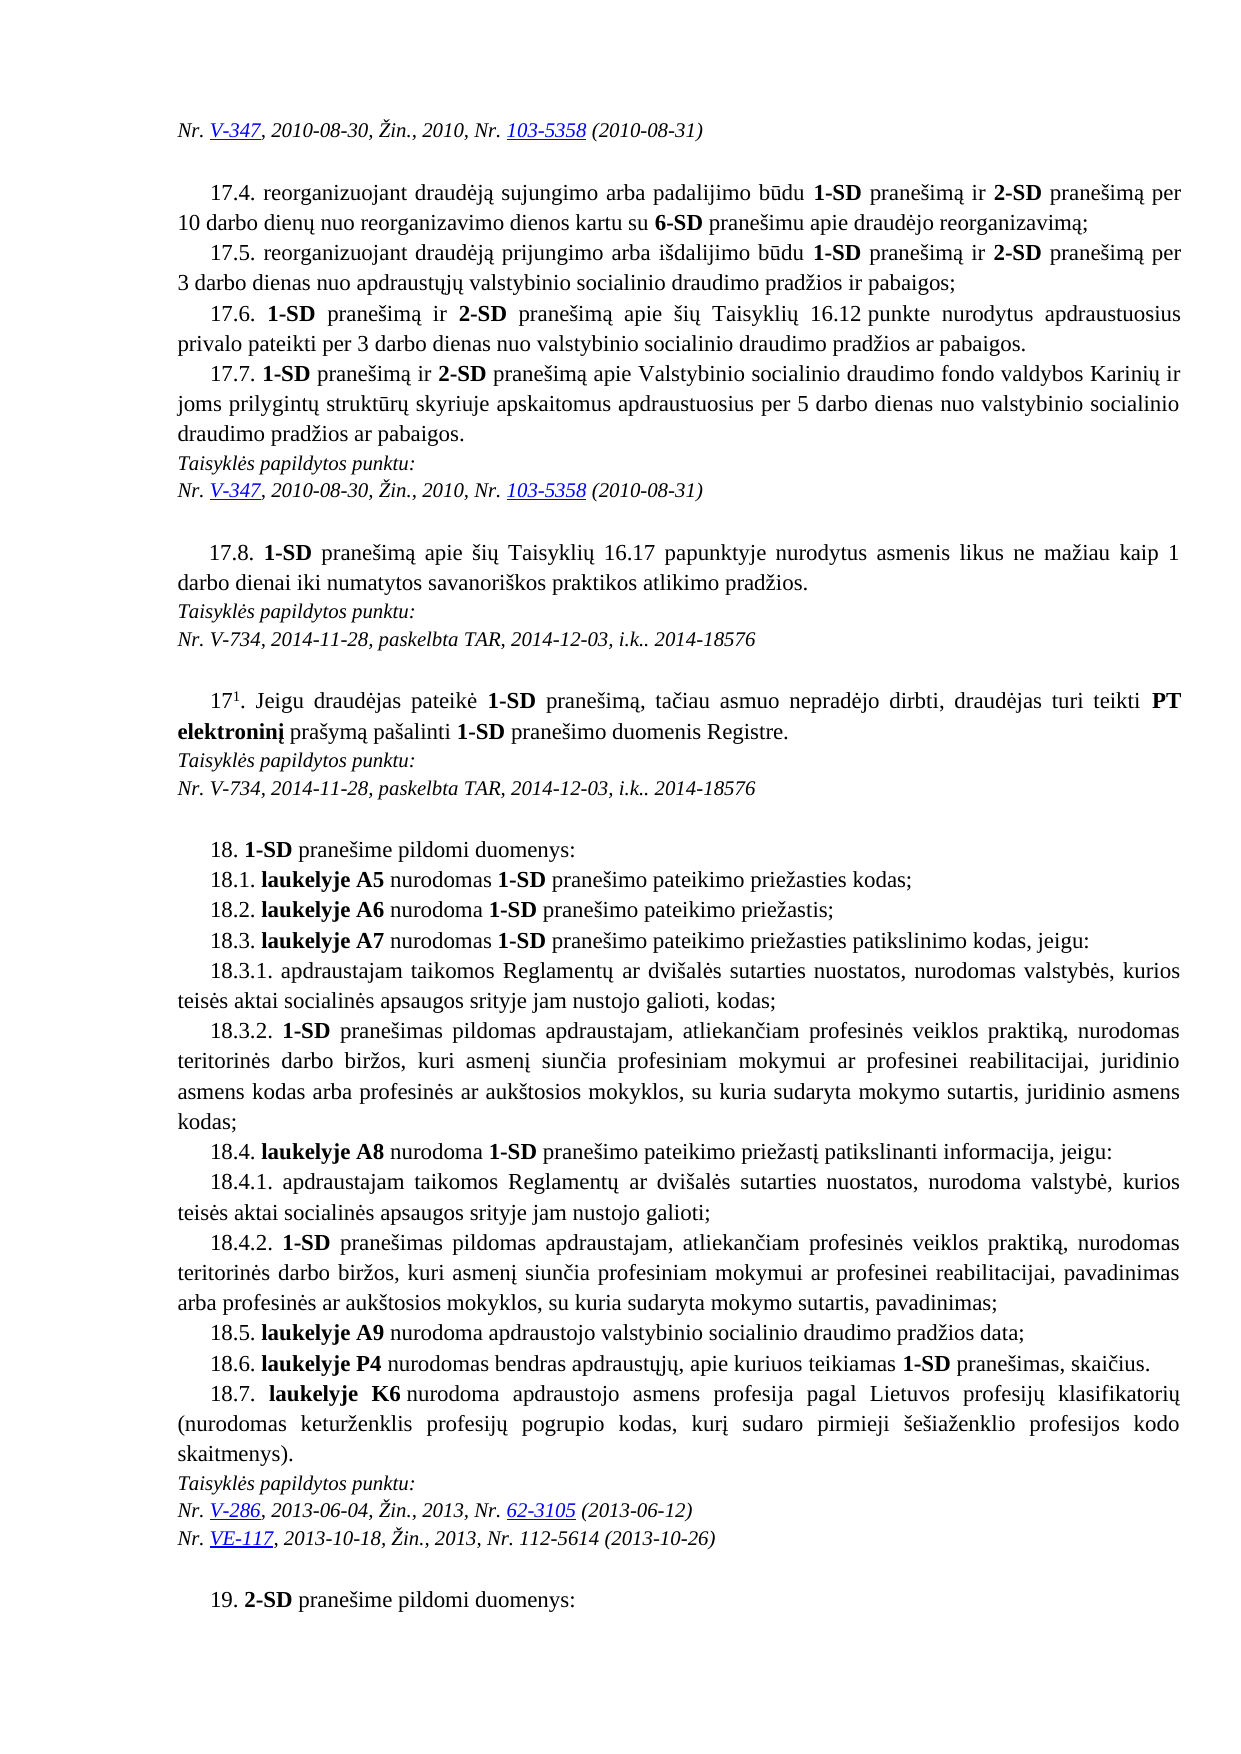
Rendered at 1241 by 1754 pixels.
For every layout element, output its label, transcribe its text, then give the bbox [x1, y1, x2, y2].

text 171. Jeigu draudėjas pateikė 1-SD pranešimą, tačiau asmuo nepradėjo dirbti, draudėjas turi teikti PT elektroninį prašymą pašalinti 1-SD pranešimo duomenis Registre. [177, 687, 1181, 744]
text 18.4.2. 1-SD pranešimas pildomas apdraustajam, atliekančiam profesinės veiklos praktiką, nurodomas teritorinės darbo biržos, kuri asmenį siunčia profesiniam mokymui ar profesinei reabilitacijai, pavadinimas arba profesinės ar aukštosios mokyklos, su kuria sudaryta mokymo sutartis, pavadinimas; [177, 1229, 1181, 1316]
text 18.5. laukelyje A9 nurodoma apdraustojo valstybinio socialinio draudimo pradžios data; [177, 1319, 1181, 1346]
text Nr. VE-117, 2013-10-18, Žin., 2013, Nr. 112-5614 (2013-10-26) [177, 1526, 1181, 1550]
text 17.8. 1-SD pranešimą apie šių Taisyklių 16.17 papunktyje nurodytus asmenis likus ne mažiau kaip 1 darbo dienai iki numatytos savanoriškos praktikos atlikimo pradžios. [177, 539, 1181, 595]
text Taisyklės papildytos punktu: [177, 599, 1181, 623]
text 17.6. 1-SD pranešimą ir 2-SD pranešimą apie šių Taisyklių 16.12 punkte nurodytus apdraustuosius privalo pateikti per 3 darbo dienas nuo valstybinio socialinio draudimo pradžios ar pabaigos. [177, 299, 1181, 356]
text 19. 2-SD pranešime pildomi duomenys: [177, 1586, 1181, 1613]
text 18.3.2. 1-SD pranešimas pildomas apdraustajam, atliekančiam profesinės veiklos praktiką, nurodomas teritorinės darbo biržos, kuri asmenį siunčia profesiniam mokymui ar profesinei reabilitacijai, juridinio asmens kodas arba profesinės ar aukštosios mokyklos, su kuria sudaryta mokymo sutartis, juridinio asmens kodas; [177, 1017, 1181, 1134]
text 18.4.1. apdraustajam taikomos Reglamentų ar dvišalės sutarties nuostatos, nurodoma valstybė, kurios teisės aktai socialinės apsaugos srityje jam nustojo galioti; [177, 1168, 1181, 1225]
text Nr. V-734, 2014-11-28, paskelbta TAR, 2014-12-03, i.k.. 2014-18576 [177, 776, 1181, 799]
text 18.4. laukelyje A8 nurodoma 1-SD pranešimo pateikimo priežastį patikslinanti informacija, jeigu: [177, 1138, 1181, 1164]
text 17.4. reorganizuojant draudėją sujungimo arba padalijimo būdu 1-SD pranešimą ir 2-SD pranešimą per 10 darbo dienų nuo reorganizavimo dienos kartu su 6-SD pranešimu apie draudėjo reorganizavimą; [177, 179, 1181, 235]
text Nr. V-734, 2014-11-28, paskelbta TAR, 2014-12-03, i.k.. 2014-18576 [177, 627, 1181, 651]
text 18.1. laukelyje A5 nurodomas 1-SD pranešimo pateikimo priežasties kodas; [177, 866, 1181, 893]
text Taisyklės papildytos punktu: [177, 1471, 1181, 1494]
text Nr. V-347, 2010-08-30, Žin., 2010, Nr. 103-5358 (2010-08-31) [177, 478, 1181, 502]
text 18. 1-SD pranešime pildomi duomenys: [177, 836, 1181, 862]
text 18.6. laukelyje P4 nurodomas bendras apdraustųjų, apie kuriuos teikiamas 1-SD pranešimas, skaičius. [177, 1350, 1181, 1376]
text 18.7. laukelyje K6 nurodoma apdraustojo asmens profesija pagal Lietuvos profesijų klasifikatorių (nurodomas keturženklis profesijų pogrupio kodas, kurį sudaro pirmieji šešiaženklio profesijos kodo skaitmenys). [177, 1380, 1181, 1467]
text Nr. V-347, 2010-08-30, Žin., 2010, Nr. 103-5358 (2010-08-31) [177, 118, 1181, 142]
text 18.2. laukelyje A6 nurodoma 1-SD pranešimo pateikimo priežastis; [177, 897, 1181, 923]
text 17.5. reorganizuojant draudėją prijungimo arba išdalijimo būdu 1-SD pranešimą ir 2-SD pranešimą per 3 darbo dienas nuo apdraustųjų valstybinio socialinio draudimo pradžios ir pabaigos; [177, 239, 1181, 296]
text 18.3.1. apdraustajam taikomos Reglamentų ar dvišalės sutarties nuostatos, nurodomas valstybės, kurios teisės aktai socialinės apsaugos srityje jam nustojo galioti, kodas; [177, 957, 1181, 1013]
text 17.7. 1-SD pranešimą ir 2-SD pranešimą apie Valstybinio socialinio draudimo fondo valdybos Karinių ir joms prilygintų struktūrų skyriuje apskaitomus apdraustuosius per 5 darbo dienas nuo valstybinio socialinio draudimo pradžios ar pabaigos. [177, 360, 1181, 447]
text 18.3. laukelyje A7 nurodomas 1-SD pranešimo pateikimo priežasties patikslinimo kodas, jeigu: [177, 927, 1181, 953]
text Taisyklės papildytos punktu: [177, 451, 1181, 475]
text Nr. V-286, 2013-06-04, Žin., 2013, Nr. 62-3105 (2013-06-12) [177, 1498, 1181, 1522]
text Taisyklės papildytos punktu: [177, 748, 1181, 772]
